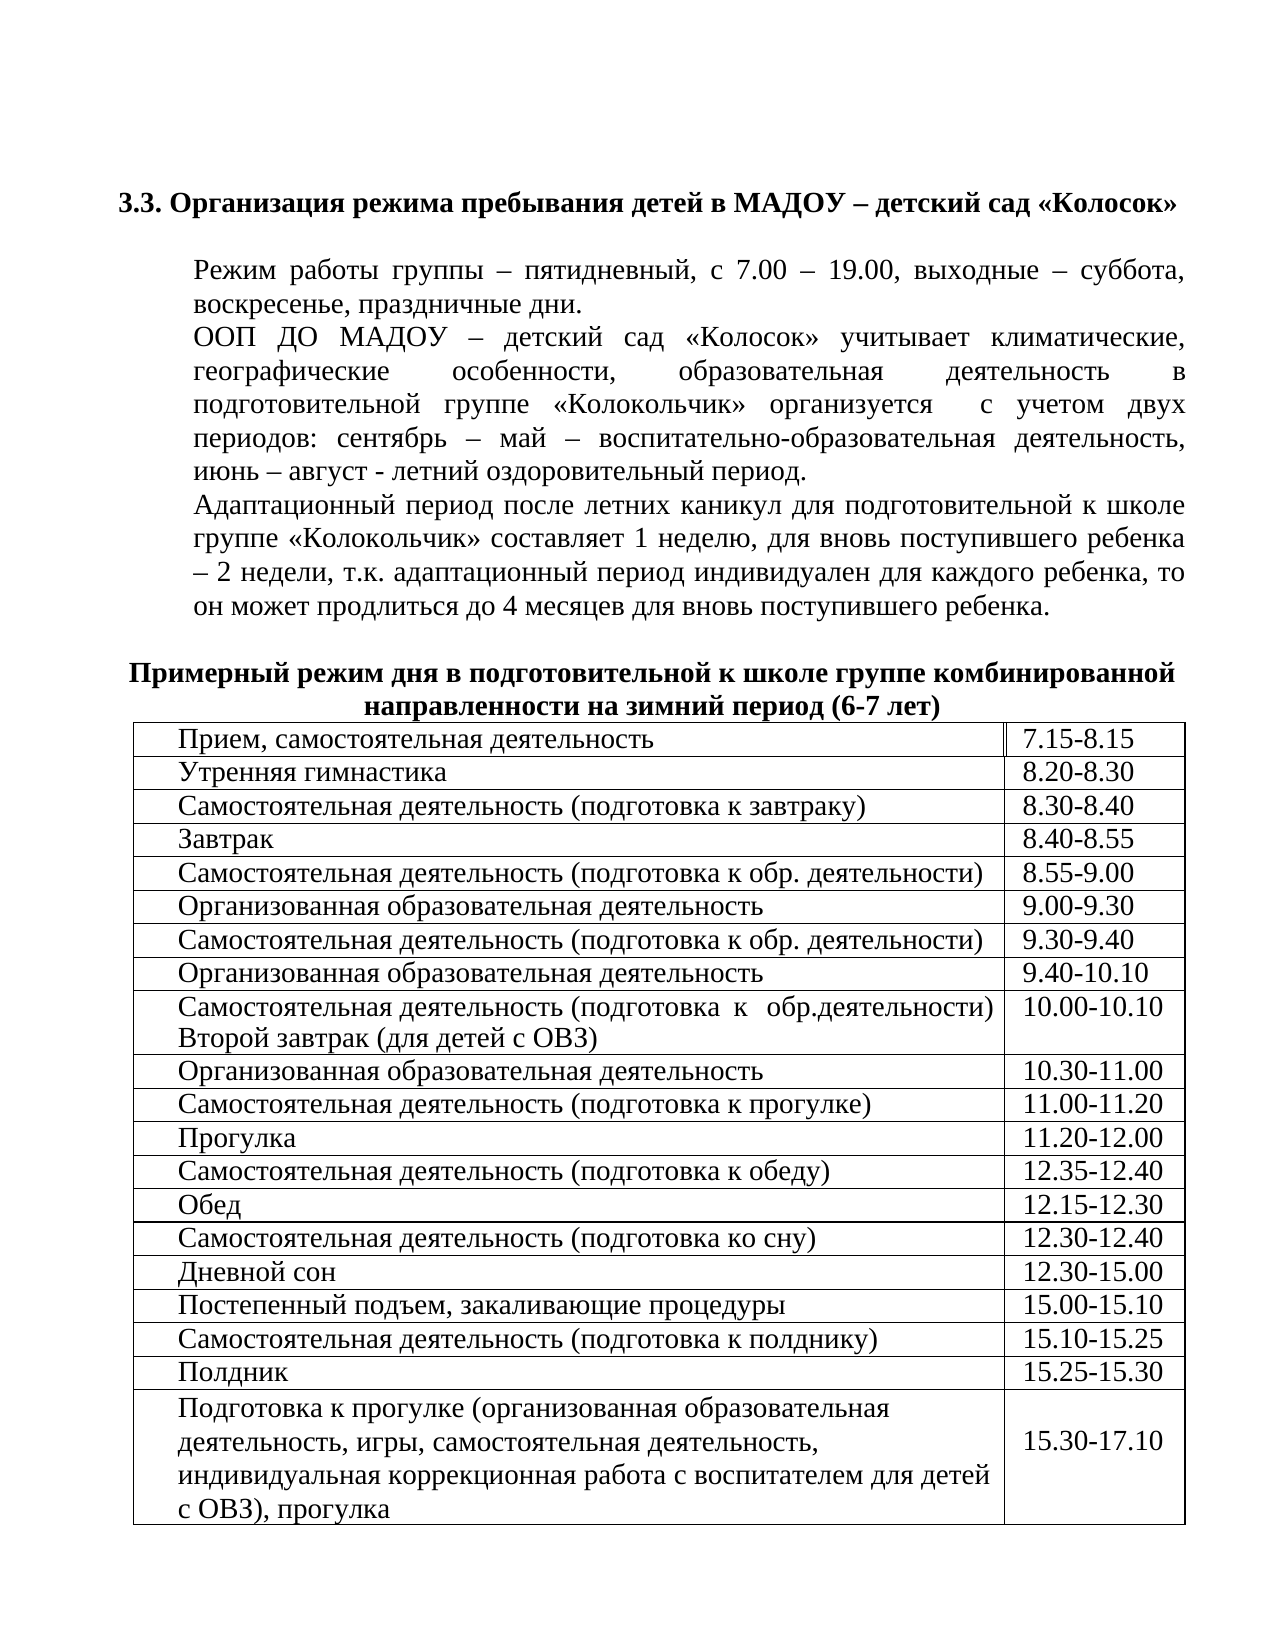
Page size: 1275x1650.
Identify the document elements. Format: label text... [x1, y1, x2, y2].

table_cell 8.40-8.55 [1005, 824, 1184, 856]
table_cell 15.30-17.10 [1005, 1390, 1184, 1524]
table_cell Дневной сон [134, 1256, 1004, 1288]
text Примерный режим дня в подготовительной к школе группе комбинированной направленности на зимний период (6-7 лет) [118, 655, 1186, 722]
table_cell Самостоятельная деятельность (подготовка к обр.деятельности) Второй завтрак (для детей с ОВЗ) [134, 991, 1004, 1054]
table_cell Самостоятельная деятельность (подготовка к обеду) [134, 1156, 1004, 1188]
table_cell 12.15-12.30 [1005, 1189, 1184, 1221]
table_cell Самостоятельная деятельность (подготовка к полднику) [134, 1323, 1004, 1356]
table_header Прием, самостоятельная деятельность [134, 723, 1003, 756]
table_cell 10.30-11.00 [1005, 1055, 1184, 1087]
table_cell 9.00-9.30 [1005, 891, 1184, 923]
table_cell 9.30-9.40 [1005, 924, 1184, 957]
text Адаптационный период после летних каникул для подготовительной к школе группе «Колокольчик» составляет 1 неделю, для вновь поступившего ребенка – 2 недели, т.к. адаптационный период индивидуален для каждого ребенка, то он может продлиться до 4 месяцев для вновь поступившего ребенка. [193, 487, 1186, 621]
table_cell Полдник [134, 1357, 1004, 1389]
table_cell 11.20-12.00 [1005, 1122, 1184, 1154]
table_cell Организованная образовательная деятельность [134, 1055, 1004, 1087]
table_cell 9.40-10.10 [1005, 958, 1184, 990]
table_cell 8.55-9.00 [1005, 857, 1184, 890]
table_cell 11.00-11.20 [1005, 1089, 1184, 1121]
table_cell Самостоятельная деятельность (подготовка к обр. деятельности) [134, 857, 1004, 890]
table_cell 12.35-12.40 [1005, 1156, 1184, 1188]
table_cell Постепенный подъем, закаливающие процедуры [134, 1290, 1004, 1322]
table_cell 15.10-15.25 [1005, 1323, 1184, 1356]
table_cell 15.00-15.10 [1005, 1290, 1184, 1322]
table_cell 8.30-8.40 [1005, 790, 1184, 822]
table_cell 10.00-10.10 [1005, 991, 1184, 1054]
table_cell 12.30-15.00 [1005, 1256, 1184, 1288]
table_cell Самостоятельная деятельность (подготовка к завтраку) [134, 790, 1004, 822]
table_cell 12.30-12.40 [1005, 1223, 1184, 1255]
table_cell Завтрак [134, 824, 1004, 856]
text Режим работы группы – пятидневный, с 7.00 – 19.00, выходные – суббота, воскресенье, праздничные дни. [193, 252, 1186, 319]
table_cell Организованная образовательная деятельность [134, 891, 1004, 923]
table_cell Организованная образовательная деятельность [134, 958, 1004, 990]
table_cell 8.20-8.30 [1005, 757, 1184, 789]
table_cell Самостоятельная деятельность (подготовка ко сну) [134, 1223, 1004, 1255]
table_cell Самостоятельная деятельность (подготовка к прогулке) [134, 1089, 1004, 1121]
table_cell Прогулка [134, 1122, 1004, 1154]
table_header 7.15-8.15 [1007, 723, 1184, 756]
table_cell Подготовка к прогулке (организованная образовательная деятельность, игры, самостоятельная деятельность, индивидуальная коррекционная работа с воспитателем для детей с ОВЗ), прогулка [134, 1390, 1004, 1524]
text 3.3. Организация режима пребывания детей в МАДОУ – детский сад «Колосок» [118, 185, 1186, 219]
table_cell Самостоятельная деятельность (подготовка к обр. деятельности) [134, 924, 1004, 957]
table_cell 15.25-15.30 [1005, 1357, 1184, 1389]
text ООП ДО МАДОУ – детский сад «Колосок» учитывает климатические, географические особенности, образовательная деятельность в подготовительной группе «Колокольчик» организуется с учетом двух периодов: сентябрь – май – воспитательно-образовательная деятельность, июнь – август - летний оздоровительный период. [193, 319, 1186, 487]
table_cell Утренняя гимнастика [134, 757, 1004, 789]
table_cell Обед [134, 1189, 1004, 1221]
